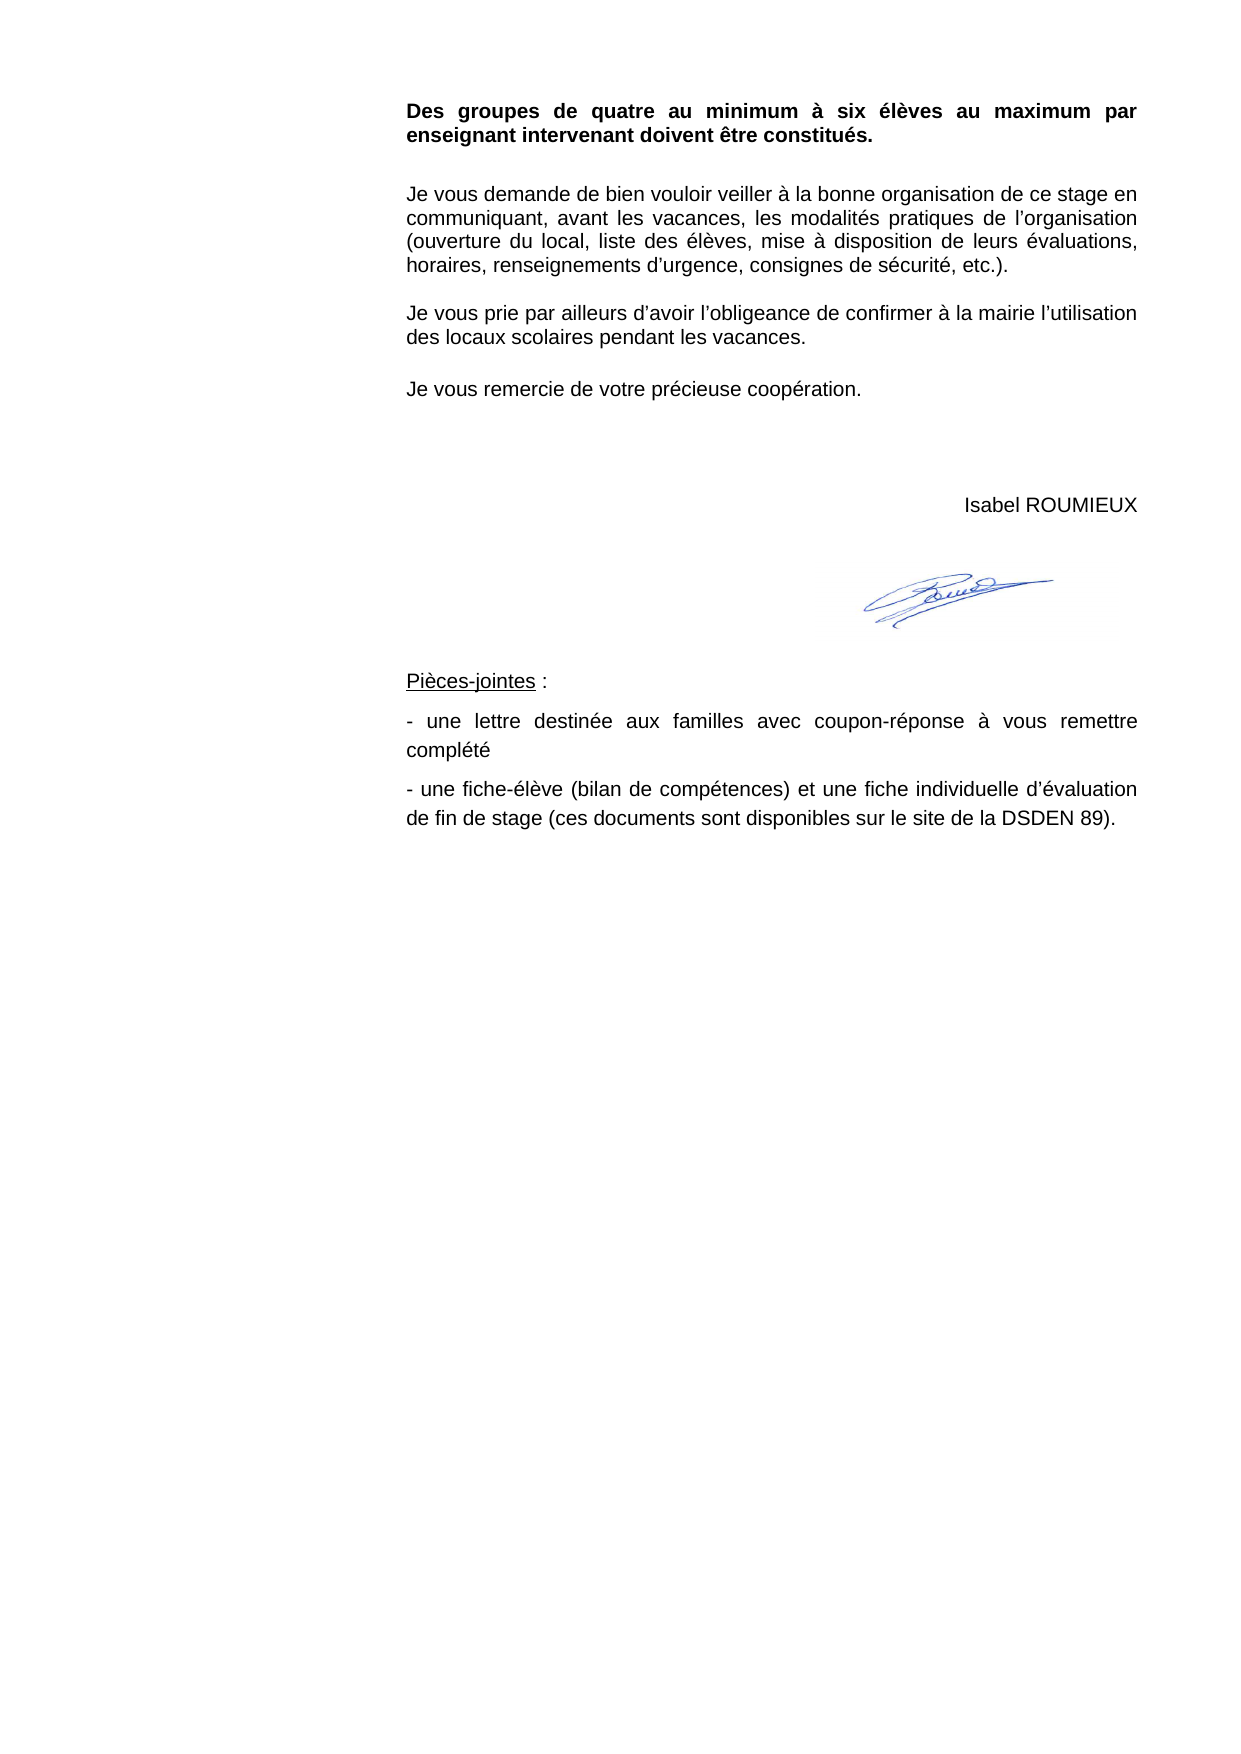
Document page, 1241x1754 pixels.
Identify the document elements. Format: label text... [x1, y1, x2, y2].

table_cell Des groupes de quatre au minimum à six élèves au maximum par enseignant intervenant doivent être constitués. Je vous demande de bien vouloir veiller à la bonne organisation de ce stage en communiquant, avant les vacances, les modalités pratiques de l’organisation (ouverture du local, liste des élèves, mise à disposition de leurs évaluations, horaires, renseignements d’urgence, consignes de sécurité, etc.). Je vous prie par ailleurs d’avoir l’obligeance de confirmer à la mairie l’utilisation des locaux scolaires pendant les vacances. Je vous remercie de votre précieuse coopération. Isabel ROUMIEUX Pièces-jointes : - une lettre destinée aux familles avec coupon-réponse à vous remettre complété - une fiche-élève (bilan de compétences) et une fiche individuelle d’évaluation de fin de stage (ces documents sont disponibles sur le site de la DSDEN 89). [399, 89, 1146, 974]
picture [815, 558, 1119, 641]
table_cell [74, 89, 310, 974]
table_cell [310, 89, 399, 974]
